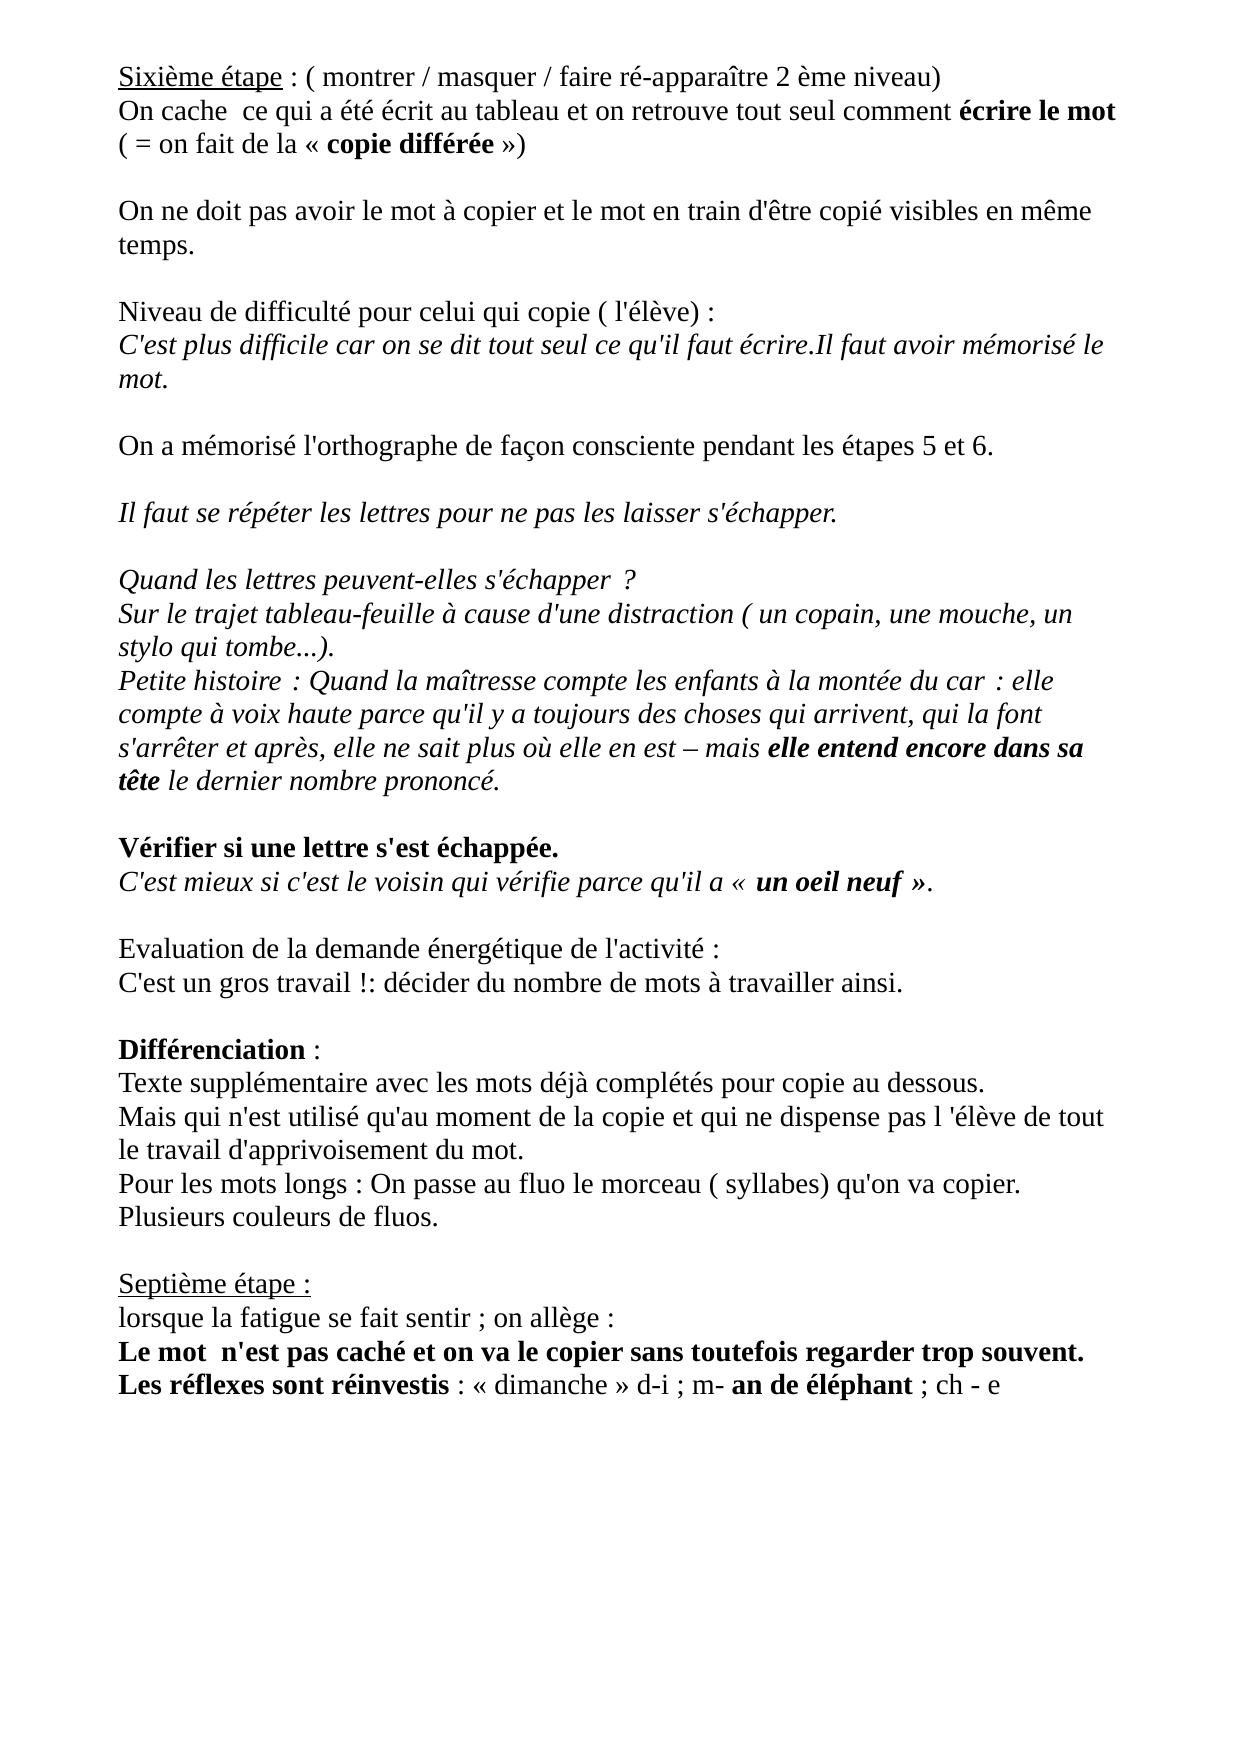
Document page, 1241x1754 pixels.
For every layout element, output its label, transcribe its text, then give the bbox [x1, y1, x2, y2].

text On cache ce qui a été écrit au tableau et on retrouve tout seul comment écrire le mot ( = on fait de la « copie différée ») [118, 93, 1122, 160]
text C'est mieux si c'est le voisin qui vérifie parce qu'il a « un oeil neuf ». [118, 864, 1122, 898]
text Petite histoire : Quand la maîtresse compte les enfants à la montée du car : elle compte à voix haute parce qu'il y a toujours des choses qui arrivent, qui la font s'arrêter et après, elle ne sait plus où elle en est – mais elle entend encore dans sa tête le dernier nombre prononcé. [118, 663, 1122, 797]
text On ne doit pas avoir le mot à copier et le mot en train d'être copié visibles en même temps. [118, 193, 1122, 260]
text C'est plus difficile car on se dit tout seul ce qu'il faut écrire.Il faut avoir mémorisé le mot. [118, 327, 1122, 394]
text Quand les lettres peuvent-elles s'échapper ? [118, 562, 1122, 596]
text Texte supplémentaire avec les mots déjà complétés pour copie au dessous. [118, 1065, 1122, 1099]
text Evaluation de la demande énergétique de l'activité : [118, 931, 1122, 965]
text Vérifier si une lettre s'est échappée. [118, 831, 1122, 864]
text Sixième étape : ( montrer / masquer / faire ré-apparaître 2 ème niveau) [118, 59, 1122, 93]
text lorsque la fatigue se fait sentir ; on allège : [118, 1300, 1122, 1334]
text Niveau de difficulté pour celui qui copie ( l'élève) : [118, 294, 1122, 327]
text On a mémorisé l'orthographe de façon consciente pendant les étapes 5 et 6. [118, 428, 1122, 462]
text C'est un gros travail !: décider du nombre de mots à travailler ainsi. [118, 965, 1122, 998]
text Pour les mots longs : On passe au fluo le morceau ( syllabes) qu'on va copier. Plusieurs couleurs de fluos. [118, 1166, 1122, 1233]
text Mais qui n'est utilisé qu'au moment de la copie et qui ne dispense pas l 'élève de tout le travail d'apprivoisement du mot. [118, 1099, 1122, 1166]
text Le mot n'est pas caché et on va le copier sans toutefois regarder trop souvent. [118, 1334, 1122, 1367]
text Différenciation : [118, 1032, 1122, 1065]
text Septième étape : [118, 1267, 1122, 1300]
text Il faut se répéter les lettres pour ne pas les laisser s'échapper. [118, 495, 1122, 529]
text Les réflexes sont réinvestis : « dimanche » d-i ; m- an de éléphant ; ch - e [118, 1367, 1122, 1401]
text Sur le trajet tableau-feuille à cause d'une distraction ( un copain, une mouche, un stylo qui tombe...). [118, 596, 1122, 663]
